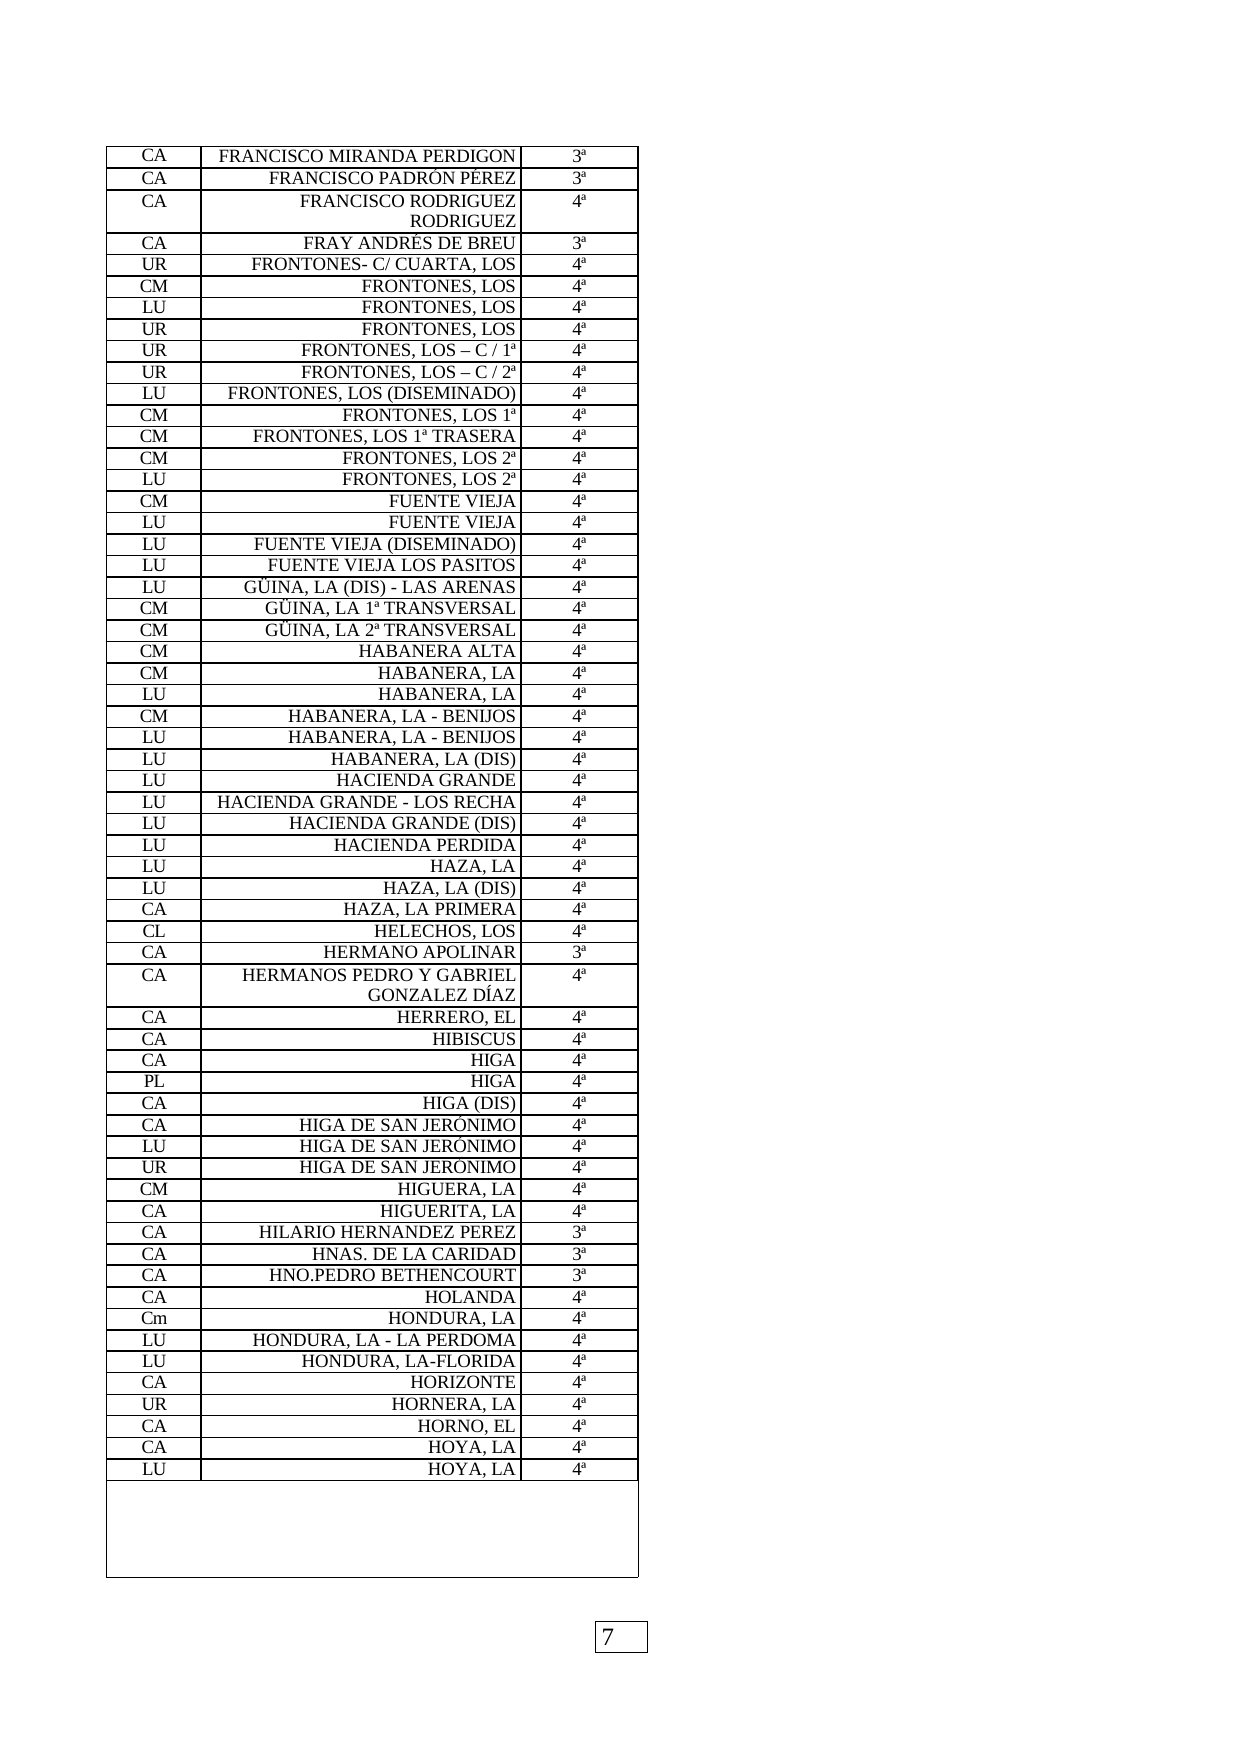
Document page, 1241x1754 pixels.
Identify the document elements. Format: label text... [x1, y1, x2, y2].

table_cell LU [107, 836, 200, 856]
table_cell 4ª [522, 1331, 637, 1350]
table_cell LU [107, 1352, 200, 1372]
table_cell GÜINA, LA 2ª TRANSVERSAL [202, 621, 520, 641]
table_cell LU [107, 1137, 200, 1157]
table_cell CA [107, 191, 200, 232]
table_cell 4ª [522, 642, 637, 662]
table_cell 4ª [522, 513, 637, 533]
table_cell HAZA, LA [202, 857, 520, 877]
table_cell FUENTE VIEJA [202, 513, 520, 533]
table_cell GÜINA, LA (DIS) - LAS ARENAS [202, 578, 520, 598]
table_cell 4ª [522, 1137, 637, 1157]
table_cell 4ª [522, 728, 637, 748]
table_cell HIGA (DIS) [202, 1094, 520, 1114]
table_cell HAZA, LA PRIMERA [202, 900, 520, 920]
table_cell FRANCISCO PADRÓN PÉREZ [202, 169, 520, 189]
table_cell 3ª [522, 169, 637, 189]
table_cell 4ª [522, 1309, 637, 1329]
table_cell 4ª [522, 191, 637, 232]
table_cell LU [107, 879, 200, 899]
table_cell 4ª [522, 1094, 637, 1114]
table_cell UR [107, 255, 200, 275]
table_cell 4ª [522, 578, 637, 598]
table_cell FRONTONES, LOS [202, 277, 520, 296]
table_cell CM [107, 427, 200, 447]
table_cell HABANERA, LA [202, 685, 520, 705]
table_cell FRONTONES, LOS – C / 1ª [202, 341, 520, 361]
table_cell HIGUERA, LA [202, 1180, 520, 1200]
table_cell CM [107, 664, 200, 684]
table_cell 3ª [522, 1245, 637, 1264]
table_cell HORNO, EL [202, 1416, 520, 1436]
table_cell CA [107, 1373, 200, 1393]
table_cell 4ª [522, 1116, 637, 1135]
table_cell LU [107, 685, 200, 705]
table_cell 4ª [522, 814, 637, 834]
table_cell 4ª [522, 1395, 637, 1415]
table_cell LU [107, 470, 200, 490]
table_cell 4ª [522, 707, 637, 727]
table_cell 4ª [522, 685, 637, 705]
table_cell FRANCISCO RODRIGUEZ RODRIGUEZ [202, 191, 520, 232]
table_cell 4ª [522, 384, 637, 404]
table_cell LU [107, 556, 200, 576]
table_cell HACIENDA GRANDE [202, 771, 520, 791]
table_cell 4ª [522, 1051, 637, 1071]
table_cell 4ª [522, 298, 637, 318]
table_cell 4ª [522, 1159, 637, 1178]
table_cell FRONTONES, LOS 1ª TRASERA [202, 427, 520, 447]
table_cell 4ª [522, 341, 637, 361]
table_cell FRONTONES, LOS (DISEMINADO) [202, 384, 520, 404]
table_cell 4ª [522, 492, 637, 512]
table_cell LU [107, 1331, 200, 1350]
table_cell CA [107, 1245, 200, 1264]
table_cell LU [107, 750, 200, 770]
table_cell CM [107, 599, 200, 619]
table_cell HACIENDA GRANDE - LOS RECHA [202, 793, 520, 813]
table_cell HACIENDA PERDIDA [202, 836, 520, 856]
table_cell HABANERA, LA [202, 664, 520, 684]
table_cell 4ª [522, 599, 637, 619]
table_cell LU [107, 793, 200, 813]
table_cell HORIZONTE [202, 1373, 520, 1393]
table_cell HIBISCUS [202, 1030, 520, 1049]
table_cell HAZA, LA (DIS) [202, 879, 520, 899]
table_cell LU [107, 771, 200, 791]
table_cell FRONTONES, LOS [202, 320, 520, 339]
table_cell CA [107, 1094, 200, 1114]
table_cell 4ª [522, 793, 637, 813]
table_cell 4ª [522, 1373, 637, 1393]
table_cell HIGA DE SAN JERÓNIMO [202, 1116, 520, 1135]
table_cell HABANERA, LA (DIS) [202, 750, 520, 770]
table_cell CA [107, 1008, 200, 1028]
table_cell CM [107, 277, 200, 296]
table_cell 3ª [522, 1223, 637, 1243]
table_cell CA [107, 1030, 200, 1049]
table_cell 4ª [522, 1352, 637, 1372]
table_cell FRONTONES, LOS – C / 2ª [202, 363, 520, 382]
table_cell PL [107, 1073, 200, 1092]
table_cell HABANERA, LA - BENIJOS [202, 728, 520, 748]
table_cell 4ª [522, 879, 637, 899]
table_cell HERMANOS PEDRO Y GABRIEL GONZALEZ DÍAZ [202, 965, 520, 1006]
table_cell LU [107, 535, 200, 554]
table_cell CA [107, 169, 200, 189]
table_cell CA [107, 1223, 200, 1243]
table_cell CL [107, 922, 200, 942]
table_cell 4ª [522, 836, 637, 856]
table_cell FRONTONES- C/ CUARTA, LOS [202, 255, 520, 275]
table_cell 4ª [522, 277, 637, 296]
table_cell CA [107, 1288, 200, 1307]
table_cell 3ª [522, 234, 637, 253]
table_cell HIGA [202, 1051, 520, 1071]
table_cell HACIENDA GRANDE (DIS) [202, 814, 520, 834]
table_cell 4ª [522, 470, 637, 490]
table_cell 4ª [522, 1030, 637, 1049]
table_cell HILARIO HERNANDEZ PEREZ [202, 1223, 520, 1243]
table_cell HOYA, LA [202, 1438, 520, 1458]
table_cell FRAY ANDRÉS DE BREU [202, 234, 520, 253]
table_cell FRONTONES, LOS 1ª [202, 406, 520, 426]
table_cell CA [107, 1116, 200, 1135]
table_cell LU [107, 298, 200, 318]
table_cell FUENTE VIEJA [202, 492, 520, 512]
table_cell UR [107, 363, 200, 382]
table_cell CA [107, 900, 200, 920]
table_cell CA [107, 965, 200, 1006]
table_cell CA [107, 234, 200, 253]
table_cell GÜINA, LA 1ª TRANSVERSAL [202, 599, 520, 619]
table_cell HABANERA, LA - BENIJOS [202, 707, 520, 727]
table_cell CA [107, 1202, 200, 1221]
table_cell 4ª [522, 857, 637, 877]
table_cell FRONTONES, LOS [202, 298, 520, 318]
table_cell CM [107, 492, 200, 512]
table_cell LU [107, 1460, 200, 1479]
table_cell 4ª [522, 427, 637, 447]
table_cell HNAS. DE LA CARIDAD [202, 1245, 520, 1264]
table_cell LU [107, 578, 200, 598]
table_cell UR [107, 1159, 200, 1178]
table_cell 4ª [522, 1460, 637, 1479]
table_header 3ª [522, 147, 637, 167]
table_cell 4ª [522, 1008, 637, 1028]
table_cell 3ª [522, 1266, 637, 1286]
table_cell HOLANDA [202, 1288, 520, 1307]
table_cell Cm [107, 1309, 200, 1329]
table_cell LU [107, 384, 200, 404]
table_cell 4ª [522, 621, 637, 641]
table_cell CA [107, 1051, 200, 1071]
table_cell HELECHOS, LOS [202, 922, 520, 942]
table_cell HIGUERITA, LA [202, 1202, 520, 1221]
table_cell 4ª [522, 255, 637, 275]
table_cell CM [107, 621, 200, 641]
table_cell 4ª [522, 535, 637, 554]
table_cell LU [107, 814, 200, 834]
table_cell 4ª [522, 750, 637, 770]
table_cell HOYA, LA [202, 1460, 520, 1479]
table_cell LU [107, 728, 200, 748]
table_cell FUENTE VIEJA (DISEMINADO) [202, 535, 520, 554]
table_cell HERRERO, EL [202, 1008, 520, 1028]
table_cell UR [107, 320, 200, 339]
table_cell HNO.PEDRO BETHENCOURT [202, 1266, 520, 1286]
table_cell LU [107, 513, 200, 533]
table_cell HONDURA, LA - LA PERDOMA [202, 1331, 520, 1350]
table_cell HABANERA ALTA [202, 642, 520, 662]
table_cell HIGA DE SAN JERÓNIMO [202, 1159, 520, 1178]
table_header FRANCISCO MIRANDA PERDIGON [202, 147, 520, 167]
table_cell 4ª [522, 449, 637, 468]
table_cell 4ª [522, 1288, 637, 1307]
table_cell CM [107, 449, 200, 468]
table_cell FRONTONES, LOS 2ª [202, 470, 520, 490]
table_cell CM [107, 642, 200, 662]
table_cell 4ª [522, 1073, 637, 1092]
table_cell 4ª [522, 664, 637, 684]
table_cell 4ª [522, 771, 637, 791]
table_cell FRONTONES, LOS 2ª [202, 449, 520, 468]
table_cell CA [107, 1438, 200, 1458]
table_cell 4ª [522, 1416, 637, 1436]
table_cell FUENTE VIEJA LOS PASITOS [202, 556, 520, 576]
table_cell CM [107, 1180, 200, 1200]
table_cell CA [107, 943, 200, 963]
table_cell 3ª [522, 943, 637, 963]
table_cell 4ª [522, 406, 637, 426]
table_header CA [107, 147, 200, 167]
table_cell 4ª [522, 320, 637, 339]
table_cell 4ª [522, 556, 637, 576]
table_cell HONDURA, LA-FLORIDA [202, 1352, 520, 1372]
table_cell 4ª [522, 363, 637, 382]
table_cell 4ª [522, 965, 637, 1006]
table_cell CA [107, 1266, 200, 1286]
table_cell UR [107, 1395, 200, 1415]
table_cell 4ª [522, 1180, 637, 1200]
table_cell 4ª [522, 900, 637, 920]
table_cell 4ª [522, 1202, 637, 1221]
table_cell CM [107, 707, 200, 727]
table_cell HERMANO APOLINAR [202, 943, 520, 963]
table_cell HORNERA, LA [202, 1395, 520, 1415]
table_cell 4ª [522, 922, 637, 942]
table_cell 4ª [522, 1438, 637, 1458]
table_cell HONDURA, LA [202, 1309, 520, 1329]
table_cell LU [107, 857, 200, 877]
table_cell HIGA DE SAN JERÓNIMO [202, 1137, 520, 1157]
table_cell CA [107, 1416, 200, 1436]
table_cell HIGA [202, 1073, 520, 1092]
table_cell UR [107, 341, 200, 361]
table_cell CM [107, 406, 200, 426]
